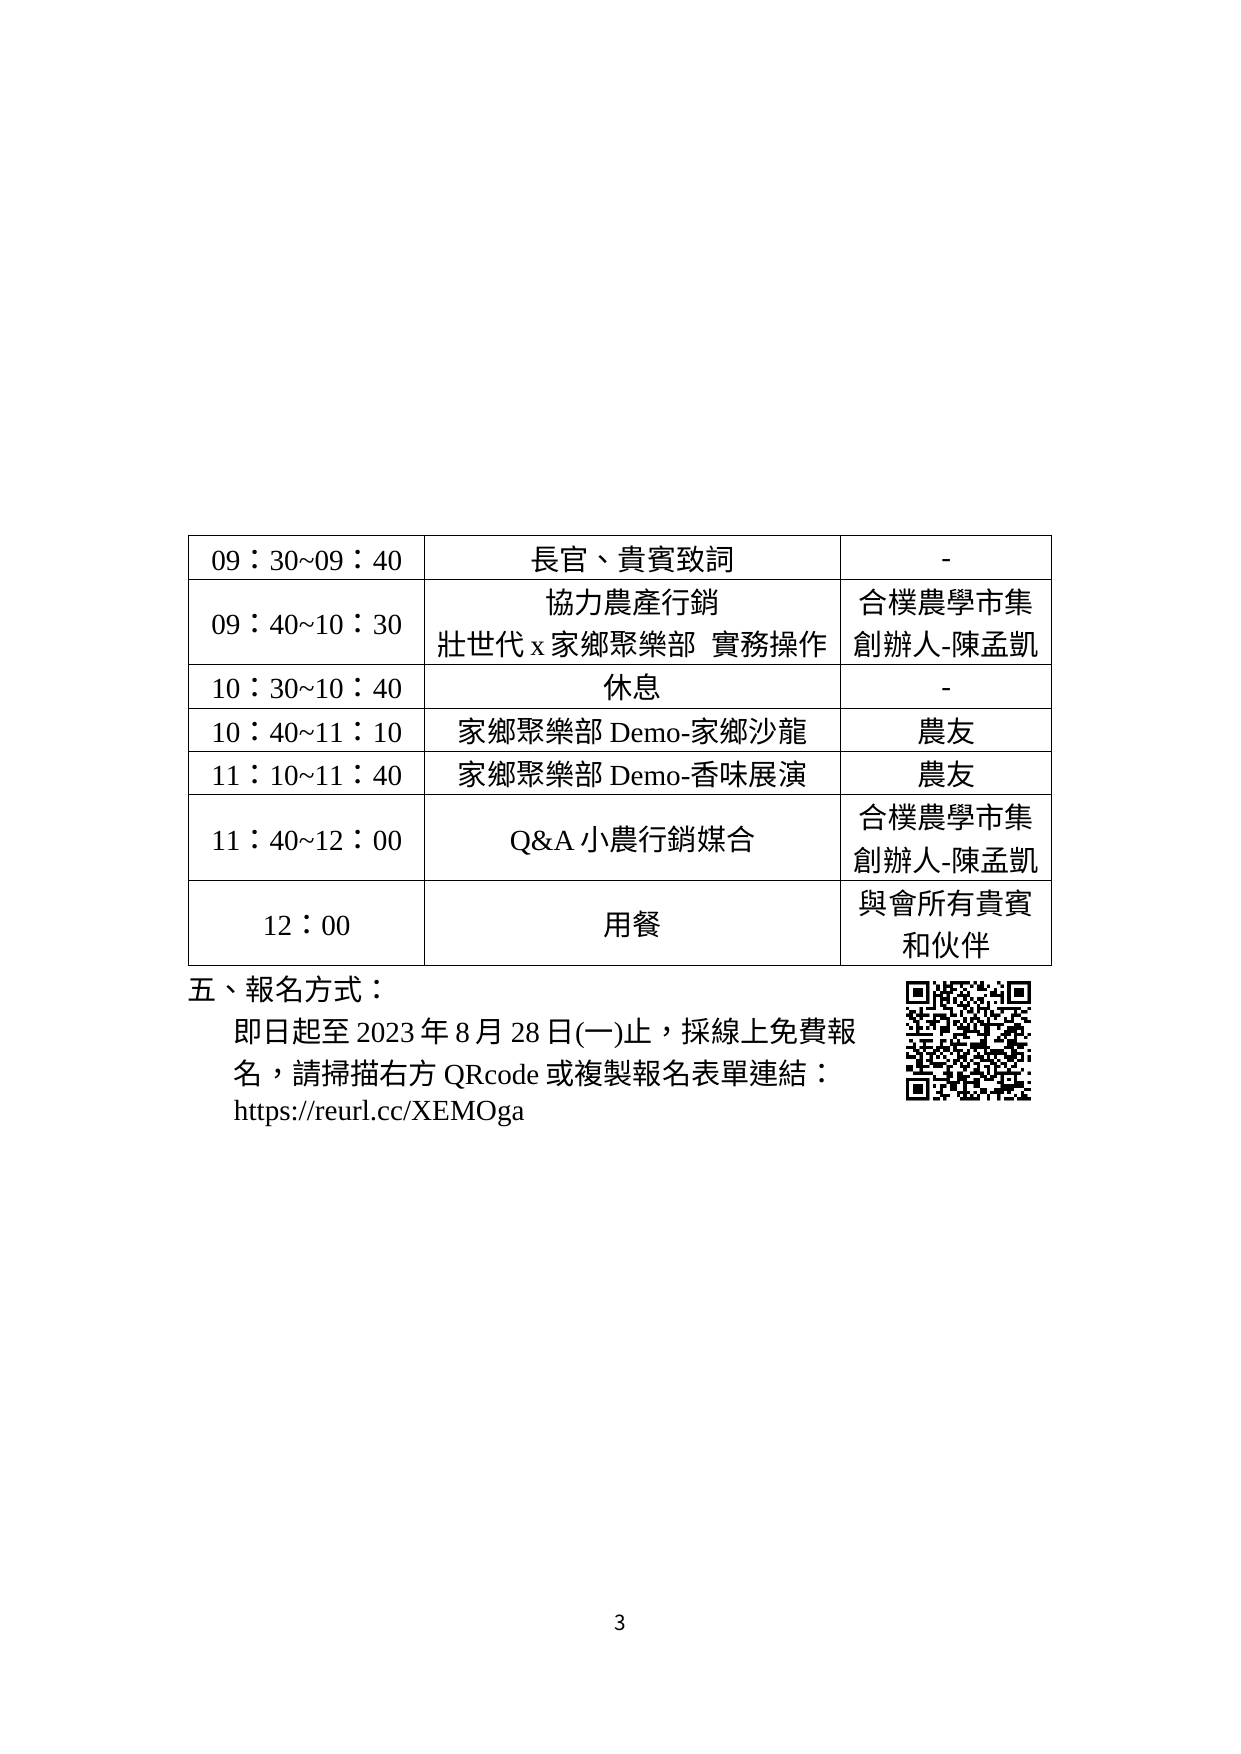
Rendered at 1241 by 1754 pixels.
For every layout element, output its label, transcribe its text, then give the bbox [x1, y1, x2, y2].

table_cell 協力農產行銷 壯世代x家鄉聚樂部 實務操作 [425, 580, 840, 664]
table_cell 10：30~10：40 [189, 665, 424, 707]
table_cell 12：00 [189, 881, 424, 965]
table_cell 長官、貴賓致詞 [425, 536, 840, 578]
table_cell 09：30~09：40 [189, 536, 424, 578]
table_cell Q&A小農行銷媒合 [425, 795, 840, 880]
table_cell 用餐 [425, 881, 840, 965]
table_cell 09：40~10：30 [189, 580, 424, 664]
text 即日起至2023年8月28日(一)止，採線上免費報名，請掃描右方QRcode或複製報名表單連結：https://reurl.cc/XEMOga [233, 1009, 1053, 1127]
table_cell 家鄉聚樂部Demo-家鄉沙龍 [425, 709, 840, 751]
table_cell 合樸農學市集創辦人-陳孟凱 [841, 580, 1051, 664]
table_cell 家鄉聚樂部Demo-香味展演 [425, 752, 840, 794]
table_cell 農友 [841, 709, 1051, 751]
text 五、報名方式： [187, 966, 1053, 1009]
table_cell 10：40~11：10 [189, 709, 424, 751]
table_cell 農友 [841, 752, 1051, 794]
table_cell 11：10~11：40 [189, 752, 424, 794]
table_cell - [841, 665, 1051, 707]
table_cell 休息 [425, 665, 840, 707]
table_cell 與會所有貴賓和伙伴 [841, 881, 1051, 965]
table_cell - [841, 536, 1051, 578]
table_cell 合樸農學市集創辦人-陳孟凱 [841, 795, 1051, 880]
table_cell 11：40~12：00 [189, 795, 424, 880]
